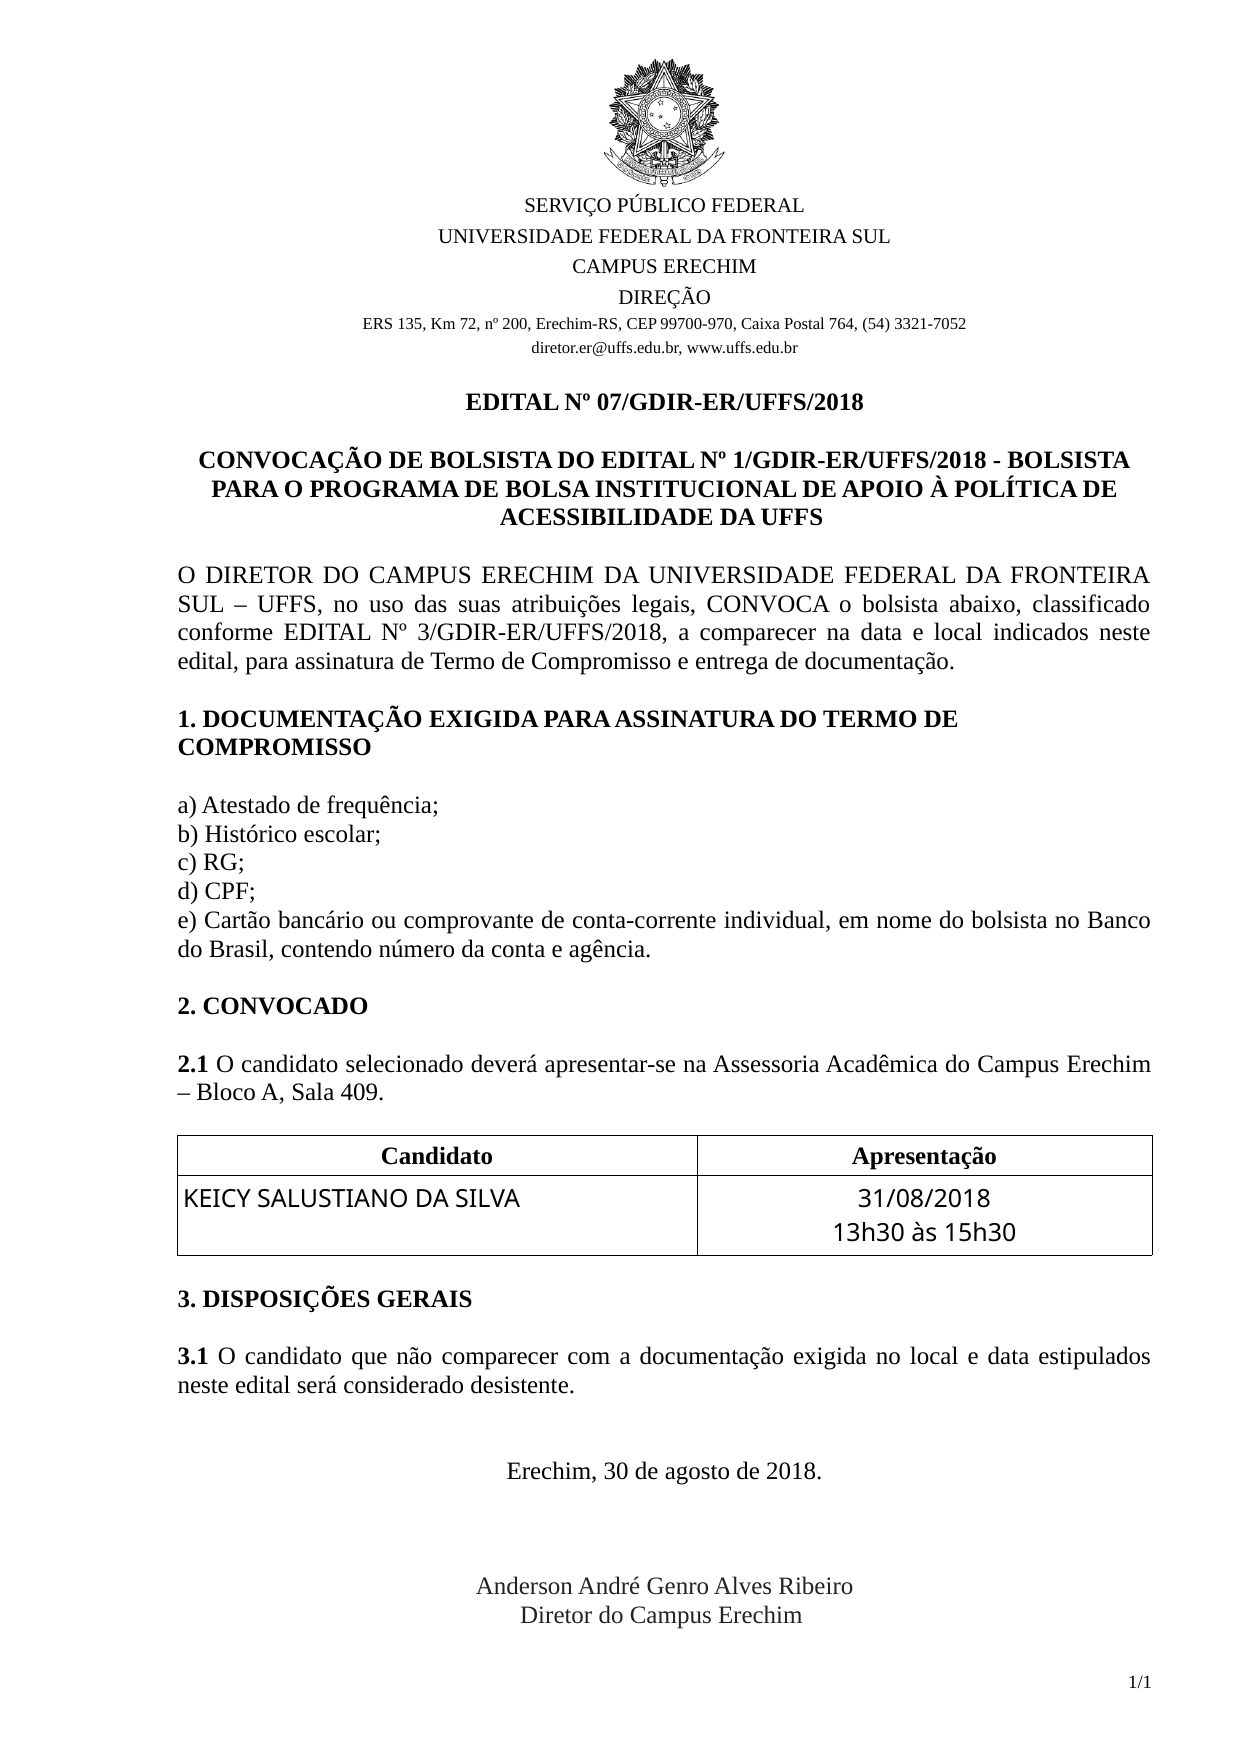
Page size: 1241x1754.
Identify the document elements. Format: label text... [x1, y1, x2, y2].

table_header Candidato [178, 1136, 697, 1175]
text c) RG; [177, 847, 1152, 876]
text EDITAL Nº 07/GDIR-ER/UFFS/2018 [177, 387, 1152, 416]
text d) CPF; [177, 876, 1152, 905]
text 2. CONVOCADO [177, 991, 1152, 1020]
text b) Histórico escolar; [177, 819, 1152, 847]
table_header Apresentação [698, 1136, 1152, 1175]
text Erechim, 30 de agosto de 2018. [177, 1456, 1152, 1485]
text 1. DOCUMENTAÇÃO EXIGIDA PARA ASSINATURA DO TERMO DE COMPROMISSO [177, 704, 1152, 761]
text a) Atestado de frequência; [177, 790, 1152, 819]
text CONVOCAÇÃO DE BOLSISTA DO EDITAL Nº 1/GDIR-ER/UFFS/2018 - BOLSISTA PARA O PROGRAMA DE BOLSA INSTITUCIONAL DE APOIO À POLÍTICA DE ACESSIBILIDADE DA UFFS [177, 445, 1152, 531]
table_cell 31/08/2018 13h30 às 15h30 [698, 1176, 1152, 1255]
text 3.1 O candidato que não comparecer com a documentação exigida no local e data estipulados neste edital será considerado desistente. [177, 1341, 1152, 1399]
text Anderson André Genro Alves Ribeiro [177, 1571, 1152, 1600]
text 3. DISPOSIÇÕES GERAIS [177, 1284, 1152, 1312]
table_cell KEICY SALUSTIANO DA SILVA [178, 1176, 697, 1255]
text O DIRETOR DO CAMPUS ERECHIM DA UNIVERSIDADE FEDERAL DA FRONTEIRA SUL – UFFS, no uso das suas atribuições legais, CONVOCA o bolsista abaixo, classificado conforme EDITAL Nº 3/GDIR-ER/UFFS/2018, a comparecer na data e local indicados neste edital, para assinatura de Termo de Compromisso e entrega de documentação. [177, 560, 1152, 675]
text 2.1 O candidato selecionado deverá apresentar-se na Assessoria Acadêmica do Campus Erechim – Bloco A, Sala 409. [177, 1049, 1152, 1106]
text e) Cartão bancário ou comprovante de conta-corrente individual, em nome do bolsista no Banco do Brasil, contendo número da conta e agência. [177, 905, 1152, 962]
text Diretor do Campus Erechim [177, 1600, 1152, 1629]
